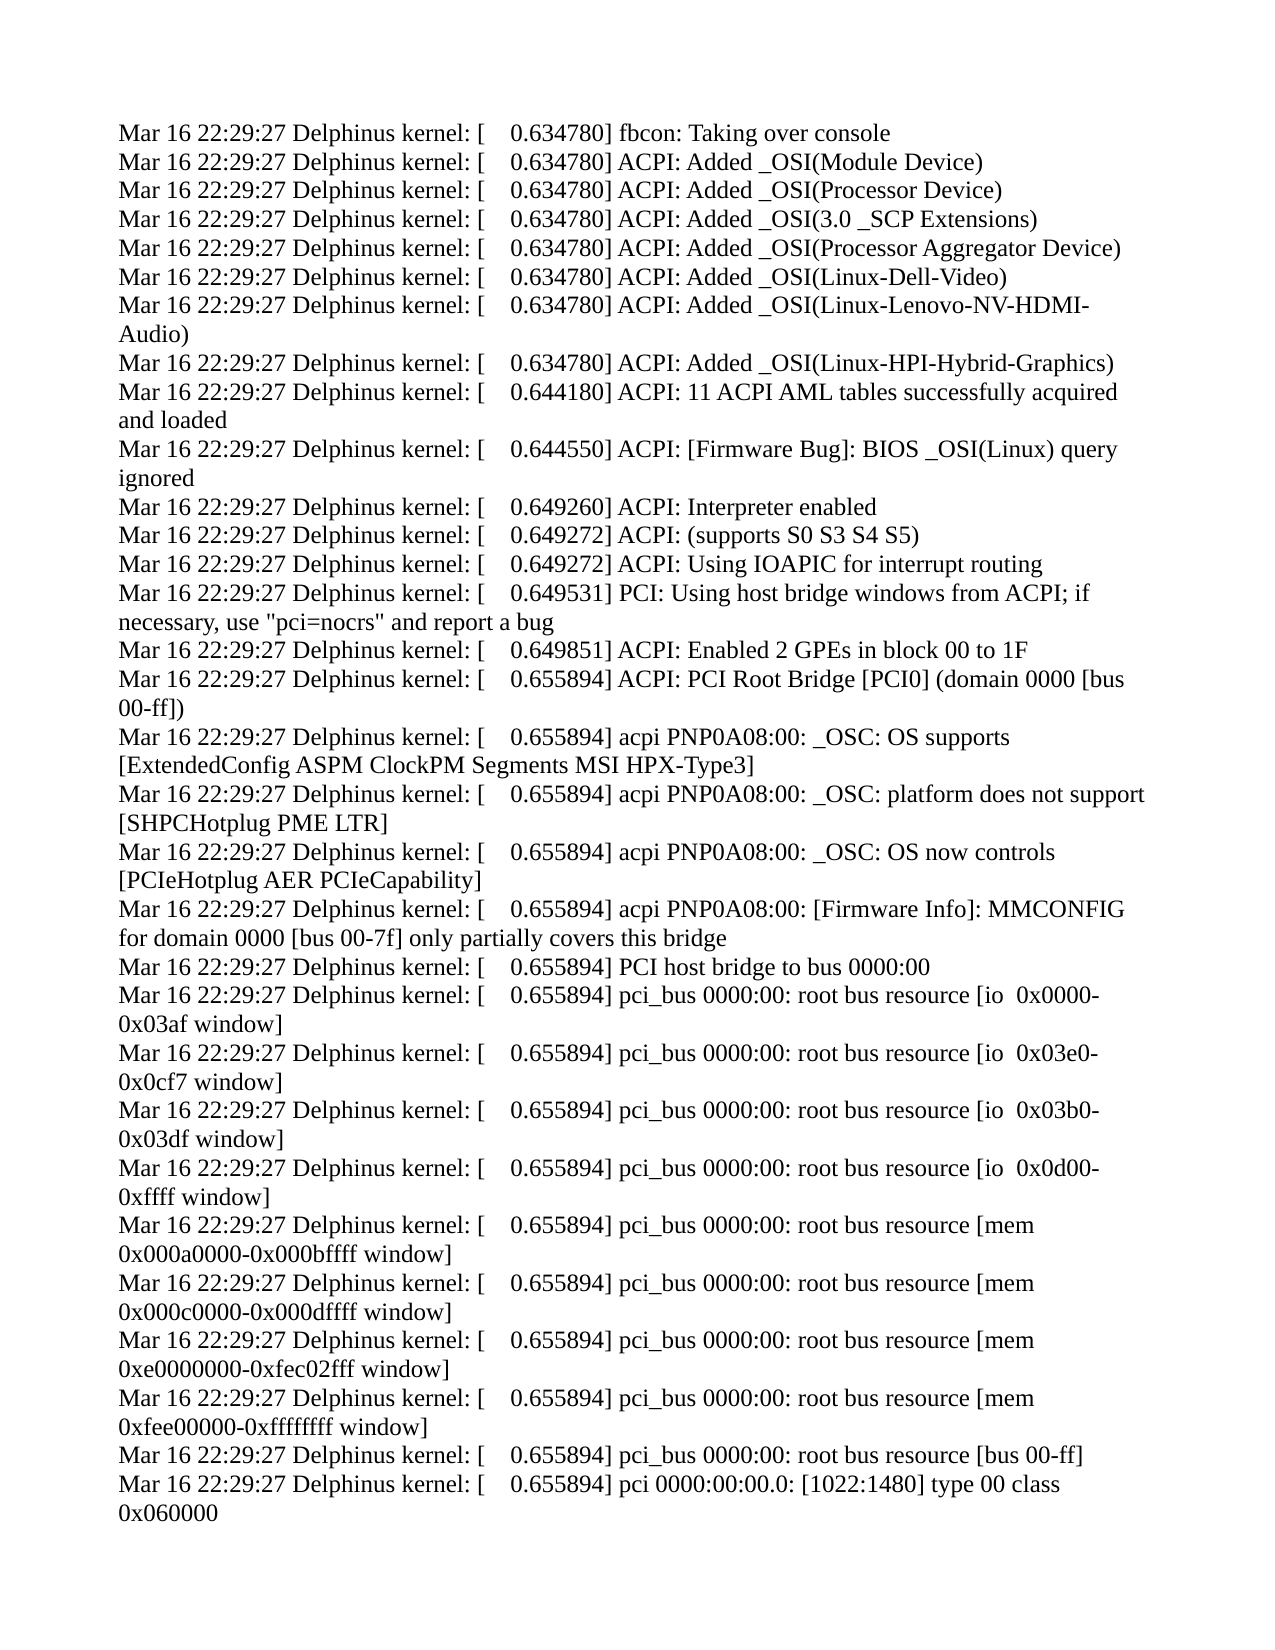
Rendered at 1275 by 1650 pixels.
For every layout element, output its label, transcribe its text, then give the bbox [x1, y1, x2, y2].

text Mar 16 22:29:27 Delphinus kernel: [ 0.655894] acpi PNP0A08:00: _OSC: OS supports [ExtendedConfig ASPM ClockPM Segments MSI HPX-Type3] [118, 722, 1157, 779]
text Mar 16 22:29:27 Delphinus kernel: [ 0.634780] ACPI: Added _OSI(3.0 _SCP Extensions) [118, 204, 1157, 233]
text Mar 16 22:29:27 Delphinus kernel: [ 0.655894] pci_bus 0000:00: root bus resource [mem 0xe0000000-0xfec02fff window] [118, 1326, 1157, 1383]
text Mar 16 22:29:27 Delphinus kernel: [ 0.655894] pci_bus 0000:00: root bus resource [io 0x0000-0x03af window] [118, 981, 1157, 1038]
text Mar 16 22:29:27 Delphinus kernel: [ 0.634780] fbcon: Taking over console [118, 118, 1157, 147]
text Mar 16 22:29:27 Delphinus kernel: [ 0.634780] ACPI: Added _OSI(Processor Aggregator Device) [118, 233, 1157, 262]
text Mar 16 22:29:27 Delphinus kernel: [ 0.655894] pci_bus 0000:00: root bus resource [io 0x0d00-0xffff window] [118, 1153, 1157, 1211]
text Mar 16 22:29:27 Delphinus kernel: [ 0.644550] ACPI: [Firmware Bug]: BIOS _OSI(Linux) query ignored [118, 434, 1157, 492]
text Mar 16 22:29:27 Delphinus kernel: [ 0.649272] ACPI: (supports S0 S3 S4 S5) [118, 521, 1157, 549]
text Mar 16 22:29:27 Delphinus kernel: [ 0.655894] pci_bus 0000:00: root bus resource [mem 0x000c0000-0x000dffff window] [118, 1268, 1157, 1326]
text Mar 16 22:29:27 Delphinus kernel: [ 0.655894] pci_bus 0000:00: root bus resource [bus 00-ff] [118, 1441, 1157, 1469]
text Mar 16 22:29:27 Delphinus kernel: [ 0.655894] acpi PNP0A08:00: [Firmware Info]: MMCONFIG for domain 0000 [bus 00-7f] only partially covers this bridge [118, 894, 1157, 952]
text Mar 16 22:29:27 Delphinus kernel: [ 0.655894] pci_bus 0000:00: root bus resource [io 0x03b0-0x03df window] [118, 1096, 1157, 1153]
text Mar 16 22:29:27 Delphinus kernel: [ 0.649260] ACPI: Interpreter enabled [118, 492, 1157, 521]
text Mar 16 22:29:27 Delphinus kernel: [ 0.634780] ACPI: Added _OSI(Module Device) [118, 147, 1157, 176]
text Mar 16 22:29:27 Delphinus kernel: [ 0.655894] pci_bus 0000:00: root bus resource [mem 0xfee00000-0xffffffff window] [118, 1383, 1157, 1441]
text Mar 16 22:29:27 Delphinus kernel: [ 0.634780] ACPI: Added _OSI(Linux-Dell-Video) [118, 262, 1157, 291]
text Mar 16 22:29:27 Delphinus kernel: [ 0.655894] pci_bus 0000:00: root bus resource [io 0x03e0-0x0cf7 window] [118, 1038, 1157, 1096]
text Mar 16 22:29:27 Delphinus kernel: [ 0.655894] PCI host bridge to bus 0000:00 [118, 952, 1157, 981]
text Mar 16 22:29:27 Delphinus kernel: [ 0.655894] ACPI: PCI Root Bridge [PCI0] (domain 0000 [bus 00-ff]) [118, 664, 1157, 722]
text Mar 16 22:29:27 Delphinus kernel: [ 0.644180] ACPI: 11 ACPI AML tables successfully acquired and loaded [118, 377, 1157, 434]
text Mar 16 22:29:27 Delphinus kernel: [ 0.649272] ACPI: Using IOAPIC for interrupt routing [118, 549, 1157, 578]
text Mar 16 22:29:27 Delphinus kernel: [ 0.655894] pci 0000:00:00.0: [1022:1480] type 00 class 0x060000 [118, 1469, 1157, 1527]
text Mar 16 22:29:27 Delphinus kernel: [ 0.655894] acpi PNP0A08:00: _OSC: platform does not support [SHPCHotplug PME LTR] [118, 779, 1157, 837]
text Mar 16 22:29:27 Delphinus kernel: [ 0.634780] ACPI: Added _OSI(Linux-HPI-Hybrid-Graphics) [118, 348, 1157, 377]
text Mar 16 22:29:27 Delphinus kernel: [ 0.649851] ACPI: Enabled 2 GPEs in block 00 to 1F [118, 636, 1157, 664]
text Mar 16 22:29:27 Delphinus kernel: [ 0.655894] pci_bus 0000:00: root bus resource [mem 0x000a0000-0x000bffff window] [118, 1211, 1157, 1268]
text Mar 16 22:29:27 Delphinus kernel: [ 0.649531] PCI: Using host bridge windows from ACPI; if necessary, use "pci=nocrs" and report a bug [118, 578, 1157, 636]
text Mar 16 22:29:27 Delphinus kernel: [ 0.634780] ACPI: Added _OSI(Linux-Lenovo-NV-HDMI-Audio) [118, 291, 1157, 348]
text Mar 16 22:29:27 Delphinus kernel: [ 0.655894] acpi PNP0A08:00: _OSC: OS now controls [PCIeHotplug AER PCIeCapability] [118, 837, 1157, 894]
text Mar 16 22:29:27 Delphinus kernel: [ 0.634780] ACPI: Added _OSI(Processor Device) [118, 176, 1157, 204]
